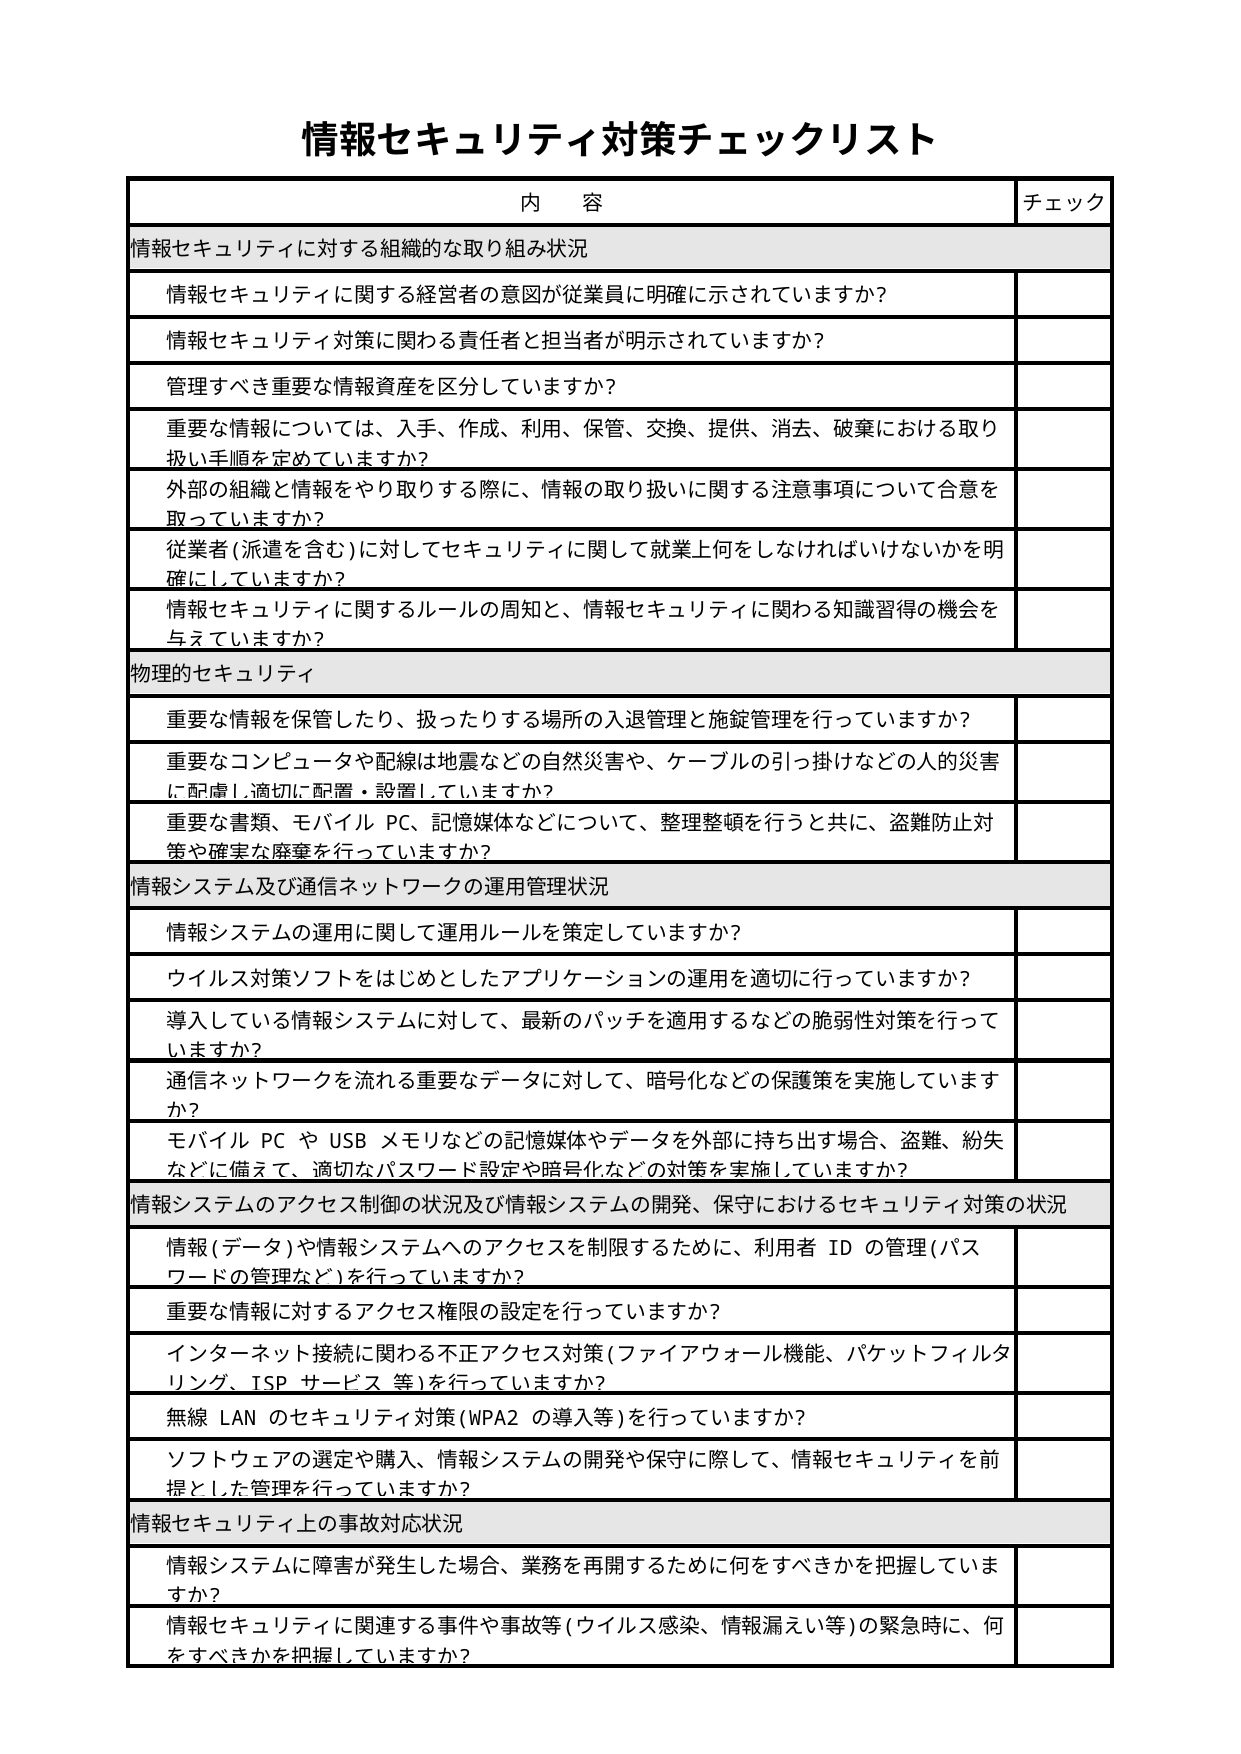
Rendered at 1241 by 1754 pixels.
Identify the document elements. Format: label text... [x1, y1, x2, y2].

table_cell 情報セキュリティに関する経営者の意図が従業員に明確に示されていますか? [165, 273, 1014, 314]
table_cell [130, 1548, 165, 1604]
table_cell [130, 591, 165, 647]
table_cell [1018, 956, 1110, 998]
table_cell [130, 1229, 165, 1285]
table_cell [1018, 1395, 1110, 1437]
table_cell [1018, 1063, 1110, 1118]
table_cell [130, 1002, 165, 1058]
table_cell [1018, 471, 1110, 527]
table_cell 導入している情報システムに対して、最新のパッチを適用するなどの脆弱性対策を行っていますか? [165, 1002, 1014, 1058]
table_cell [1018, 1335, 1110, 1391]
table_cell ソフトウェアの選定や購入、情報システムの開発や保守に際して、情報セキュリティを前提とした管理を行っていますか? [165, 1441, 1014, 1497]
table_cell 情報セキュリティ上の事故対応状況 [130, 1502, 1110, 1543]
table_cell [130, 531, 165, 587]
table_cell [1018, 1608, 1110, 1664]
table_cell 従業者(派遣を含む)に対してセキュリティに関して就業上何をしなければいけないかを明確にしていますか? [165, 531, 1014, 587]
table_cell [130, 956, 165, 998]
table_cell [1018, 1229, 1110, 1285]
table_cell [130, 1608, 165, 1664]
table_cell 情報システムに障害が発生した場合、業務を再開するために何をすべきかを把握していますか? [165, 1548, 1014, 1604]
table_cell インターネット接続に関わる不正アクセス対策(ファイアウォール機能、パケットフィルタリング、ISP サービス 等)を行っていますか? [165, 1335, 1014, 1391]
table_cell [130, 319, 165, 361]
table_cell [1018, 804, 1110, 860]
title 情報セキュリティ対策チェックリスト [118, 109, 1122, 164]
table_cell 無線 LAN のセキュリティ対策(WPA2 の導入等)を行っていますか? [165, 1395, 1014, 1437]
table_cell 情報システムのアクセス制御の状況及び情報システムの開発、保守におけるセキュリティ対策の状況 [130, 1183, 1110, 1225]
table_cell [130, 411, 165, 467]
table_cell [130, 1289, 165, 1331]
table_cell [130, 471, 165, 527]
table_cell 重要な情報を保管したり、扱ったりする場所の入退管理と施錠管理を行っていますか? [165, 698, 1014, 739]
table_cell [1018, 1289, 1110, 1331]
table_cell [1018, 531, 1110, 587]
table_cell 物理的セキュリティ [130, 652, 1110, 693]
table_cell [1018, 273, 1110, 314]
table_cell [1018, 365, 1110, 407]
table_cell 重要な情報については、入手、作成、利用、保管、交換、提供、消去、破棄における取り扱い手順を定めていますか? [165, 411, 1014, 467]
table_cell [1018, 411, 1110, 467]
table_cell [1018, 319, 1110, 361]
table_cell [1018, 591, 1110, 647]
table_cell 重要なコンピュータや配線は地震などの自然災害や、ケーブルの引っ掛けなどの人的災害に配慮し適切に配置・設置していますか? [165, 744, 1014, 800]
table_cell 重要な書類、モバイル PC、記憶媒体などについて、整理整頓を行うと共に、盗難防止対策や確実な廃棄を行っていますか? [165, 804, 1014, 860]
table_cell 外部の組織と情報をやり取りする際に、情報の取り扱いに関する注意事項について合意を取っていますか? [165, 471, 1014, 527]
table_cell ウイルス対策ソフトをはじめとしたアプリケーションの運用を適切に行っていますか? [165, 956, 1014, 998]
table_cell 情報セキュリティに対する組織的な取り組み状況 [130, 227, 1110, 268]
table_cell 情報システムの運用に関して運用ルールを策定していますか? [165, 910, 1014, 952]
table_cell 情報セキュリティに関連する事件や事故等(ウイルス感染、情報漏えい等)の緊急時に、何をすべきかを把握していますか? [165, 1608, 1014, 1664]
table_cell [130, 1395, 165, 1437]
table_cell 情報セキュリティ対策に関わる責任者と担当者が明示されていますか? [165, 319, 1014, 361]
table_cell [1018, 910, 1110, 952]
table_cell [130, 744, 165, 800]
table_cell [1018, 1548, 1110, 1604]
table_header チェック [1018, 181, 1110, 222]
table_cell [130, 1063, 165, 1118]
table_cell [1018, 1441, 1110, 1497]
table_cell [130, 1335, 165, 1391]
table_cell [130, 910, 165, 952]
table_cell [130, 273, 165, 314]
table_cell 重要な情報に対するアクセス権限の設定を行っていますか? [165, 1289, 1014, 1331]
table_cell モバイル PC や USB メモリなどの記憶媒体やデータを外部に持ち出す場合、盗難、紛失などに備えて、適切なパスワード設定や暗号化などの対策を実施していますか? [165, 1123, 1014, 1179]
table_cell 管理すべき重要な情報資産を区分していますか? [165, 365, 1014, 407]
table_cell [1018, 698, 1110, 739]
table_cell 情報システム及び通信ネットワークの運用管理状況 [130, 864, 1110, 906]
table_cell [1018, 1002, 1110, 1058]
table_header 内 容 [130, 181, 1014, 222]
table_cell [130, 804, 165, 860]
table_cell 通信ネットワークを流れる重要なデータに対して、暗号化などの保護策を実施していますか? [165, 1063, 1014, 1118]
table_cell [130, 1123, 165, 1179]
table_cell 情報(データ)や情報システムへのアクセスを制限するために、利用者 ID の管理(パスワードの管理など)を行っていますか? [165, 1229, 1014, 1285]
table_cell [130, 365, 165, 407]
table_cell [130, 698, 165, 739]
table_cell [1018, 744, 1110, 800]
table_cell [1018, 1123, 1110, 1179]
table_cell 情報セキュリティに関するルールの周知と、情報セキュリティに関わる知識習得の機会を与えていますか? [165, 591, 1014, 647]
table_cell [130, 1441, 165, 1497]
